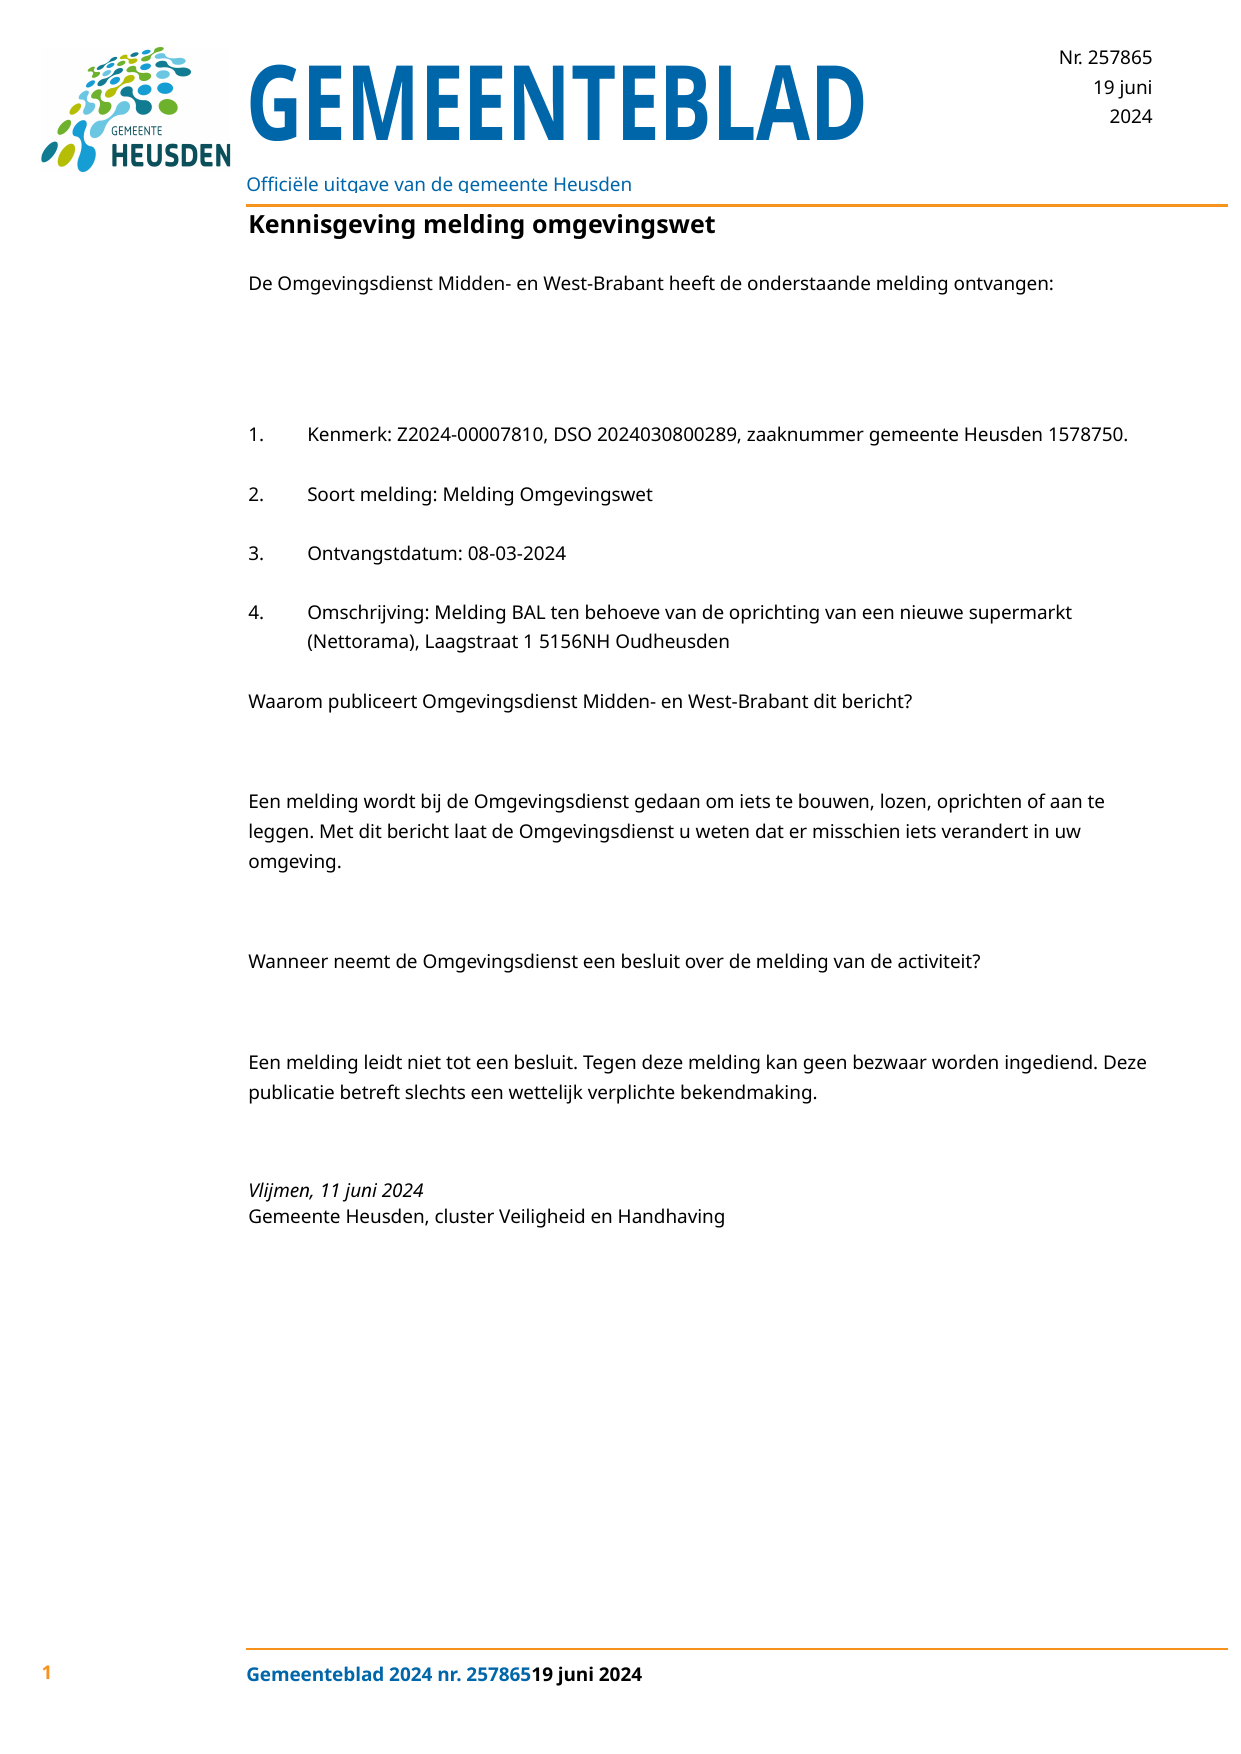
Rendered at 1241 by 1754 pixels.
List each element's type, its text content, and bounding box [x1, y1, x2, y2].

text Een melding wordt bij de Omgevingsdienst gedaan om iets te bouwen, lozen, oprichten of aan te leggen. Met dit bericht laat de Omgevingsdienst u weten dat er misschien iets verandert in uw omgeving. [248, 789, 1152, 873]
text De Omgevingsdienst Midden- en West-Brabant heeft de onderstaande melding ontvangen: [248, 270, 1152, 296]
text Vlijmen, 11 juni 2024 [248, 1177, 1152, 1203]
picture [41, 47, 231, 172]
list Kenmerk: Z2024-00007810, DSO 2024030800289, zaaknummer gemeente Heusden 1578750. [248, 422, 1152, 447]
text Een melding leidt niet tot een besluit. Tegen deze melding kan geen bezwaar worden ingediend. Deze publicatie betreft slechts een wettelijk verplichte bekendmaking. [248, 1049, 1152, 1105]
text Wanneer neemt de Omgevingsdienst een besluit over de melding van de activiteit? [248, 949, 1152, 974]
list Soort melding: Melding Omgevingswet [248, 481, 1152, 506]
list Omschrijving: Melding BAL ten behoeve van de oprichting van een nieuwe supermarkt (Nettorama), Laagstraat 1 5156NH Oudheusden [248, 599, 1152, 654]
list Ontvangstdatum: 08-03-2024 [248, 540, 1152, 566]
text Kennisgeving melding omgevingswet [248, 207, 1152, 241]
text Waarom publiceert Omgevingsdienst Midden- en West-Brabant dit bericht? [248, 688, 1152, 713]
text Gemeente Heusden, cluster Veiligheid en Handhaving [248, 1203, 1152, 1229]
